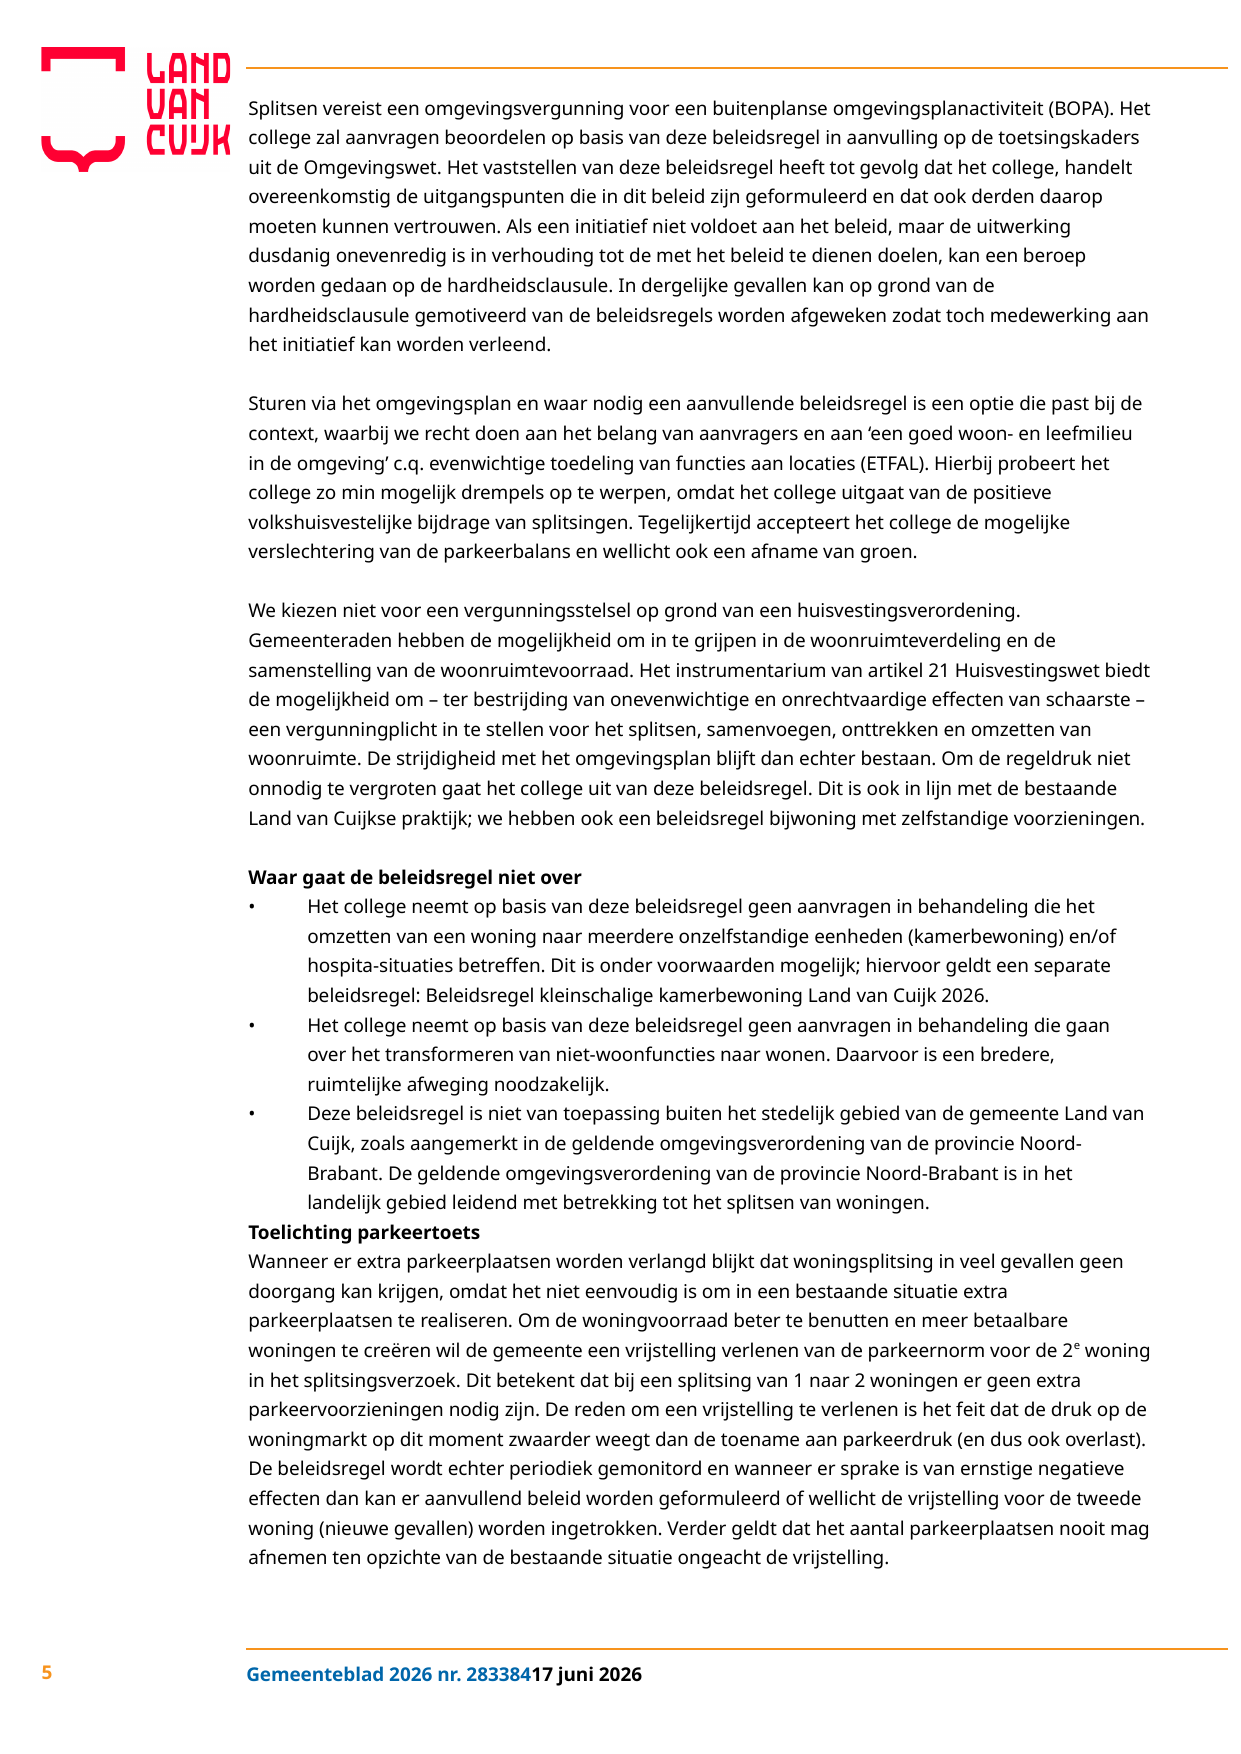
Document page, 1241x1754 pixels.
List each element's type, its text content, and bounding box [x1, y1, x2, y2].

text Wanneer er extra parkeerplaatsen worden verlangd blijkt dat woningsplitsing in veel gevallen geen doorgang kan krijgen, omdat het niet eenvoudig is om in een bestaande situatie extra parkeerplaatsen te realiseren. Om de woningvoorraad beter te benutten en meer betaalbare woningen te creëren wil de gemeente een vrijstelling verlenen van de parkeernorm voor de 2e woning in het splitsingsverzoek. Dit betekent dat bij een splitsing van 1 naar 2 woningen er geen extra parkeervoorzieningen nodig zijn. De reden om een vrijstelling te verlenen is het feit dat de druk op de woningmarkt op dit moment zwaarder weegt dan de toename aan parkeerdruk (en dus ook overlast). De beleidsregel wordt echter periodiek gemonitord en wanneer er sprake is van ernstige negatieve effecten dan kan er aanvullend beleid worden geformuleerd of wellicht de vrijstelling voor de tweede woning (nieuwe gevallen) worden ingetrokken. Verder geldt dat het aantal parkeerplaatsen nooit mag afnemen ten opzichte van de bestaande situatie ongeacht de vrijstelling. [248, 1248, 1152, 1570]
text Sturen via het omgevingsplan en waar nodig een aanvullende beleidsregel is een optie die past bij de context, waarbij we recht doen aan het belang van aanvragers en aan ‘een goed woon- en leefmilieu in de omgeving’ c.q. evenwichtige toedeling van functies aan locaties (ETFAL). Hierbij probeert het college zo min mogelijk drempels op te werpen, omdat het college uitgaat van de positieve volkshuisvestelijke bijdrage van splitsingen. Tegelijkertijd accepteert het college de mogelijke verslechtering van de parkeerbalans en wellicht ook een afname van groen. [248, 391, 1152, 564]
list Deze beleidsregel is niet van toepassing buiten het stedelijk gebied van de gemeente Land van Cuijk, zoals aangemerkt in de geldende omgevingsverordening van de provincie Noord-Brabant. De geldende omgevingsverordening van de provincie Noord-Brabant is in het landelijk gebied leidend met betrekking tot het splitsen van woningen. [248, 1101, 1152, 1215]
text Waar gaat de beleidsregel niet over [248, 864, 1152, 890]
list Het college neemt op basis van deze beleidsregel geen aanvragen in behandeling die het omzetten van een woning naar meerdere onzelfstandige eenheden (kamerbewoning) en/of hospita-situaties betreffen. Dit is onder voorwaarden mogelijk; hiervoor geldt een separate beleidsregel: Beleidsregel kleinschalige kamerbewoning Land van Cuijk 2026. [248, 893, 1152, 1008]
text Toelichting parkeertoets [248, 1219, 1152, 1245]
picture [41, 47, 231, 172]
text Splitsen vereist een omgevingsvergunning voor een buitenplanse omgevingsplanactiviteit (BOPA). Het college zal aanvragen beoordelen op basis van deze beleidsregel in aanvulling op de toetsingskaders uit de Omgevingswet. Het vaststellen van deze beleidsregel heeft tot gevolg dat het college, handelt overeenkomstig de uitgangspunten die in dit beleid zijn geformuleerd en dat ook derden daarop moeten kunnen vertrouwen. Als een initiatief niet voldoet aan het beleid, maar de uitwerking dusdanig onevenredig is in verhouding tot de met het beleid te dienen doelen, kan een beroep worden gedaan op de hardheidsclausule. In dergelijke gevallen kan op grond van de hardheidsclausule gemotiveerd van de beleidsregels worden afgeweken zodat toch medewerking aan het initiatief kan worden verleend. [248, 95, 1152, 357]
list Het college neemt op basis van deze beleidsregel geen aanvragen in behandeling die gaan over het transformeren van niet-woonfuncties naar wonen. Daarvoor is een bredere, ruimtelijke afweging noodzakelijk. [248, 1012, 1152, 1097]
text We kiezen niet voor een vergunningsstelsel op grond van een huisvestingsverordening. Gemeenteraden hebben de mogelijkheid om in te grijpen in de woonruimteverdeling en de samenstelling van de woonruimtevoorraad. Het instrumentarium van artikel 21 Huisvestingswet biedt de mogelijkheid om – ter bestrijding van onevenwichtige en onrechtvaardige effecten van schaarste – een vergunningplicht in te stellen voor het splitsen, samenvoegen, onttrekken en omzetten van woonruimte. De strijdigheid met het omgevingsplan blijft dan echter bestaan. Om de regeldruk niet onnodig te vergroten gaat het college uit van deze beleidsregel. Dit is ook in lijn met de bestaande Land van Cuijkse praktijk; we hebben ook een beleidsregel bijwoning met zelfstandige voorzieningen. [248, 598, 1152, 831]
